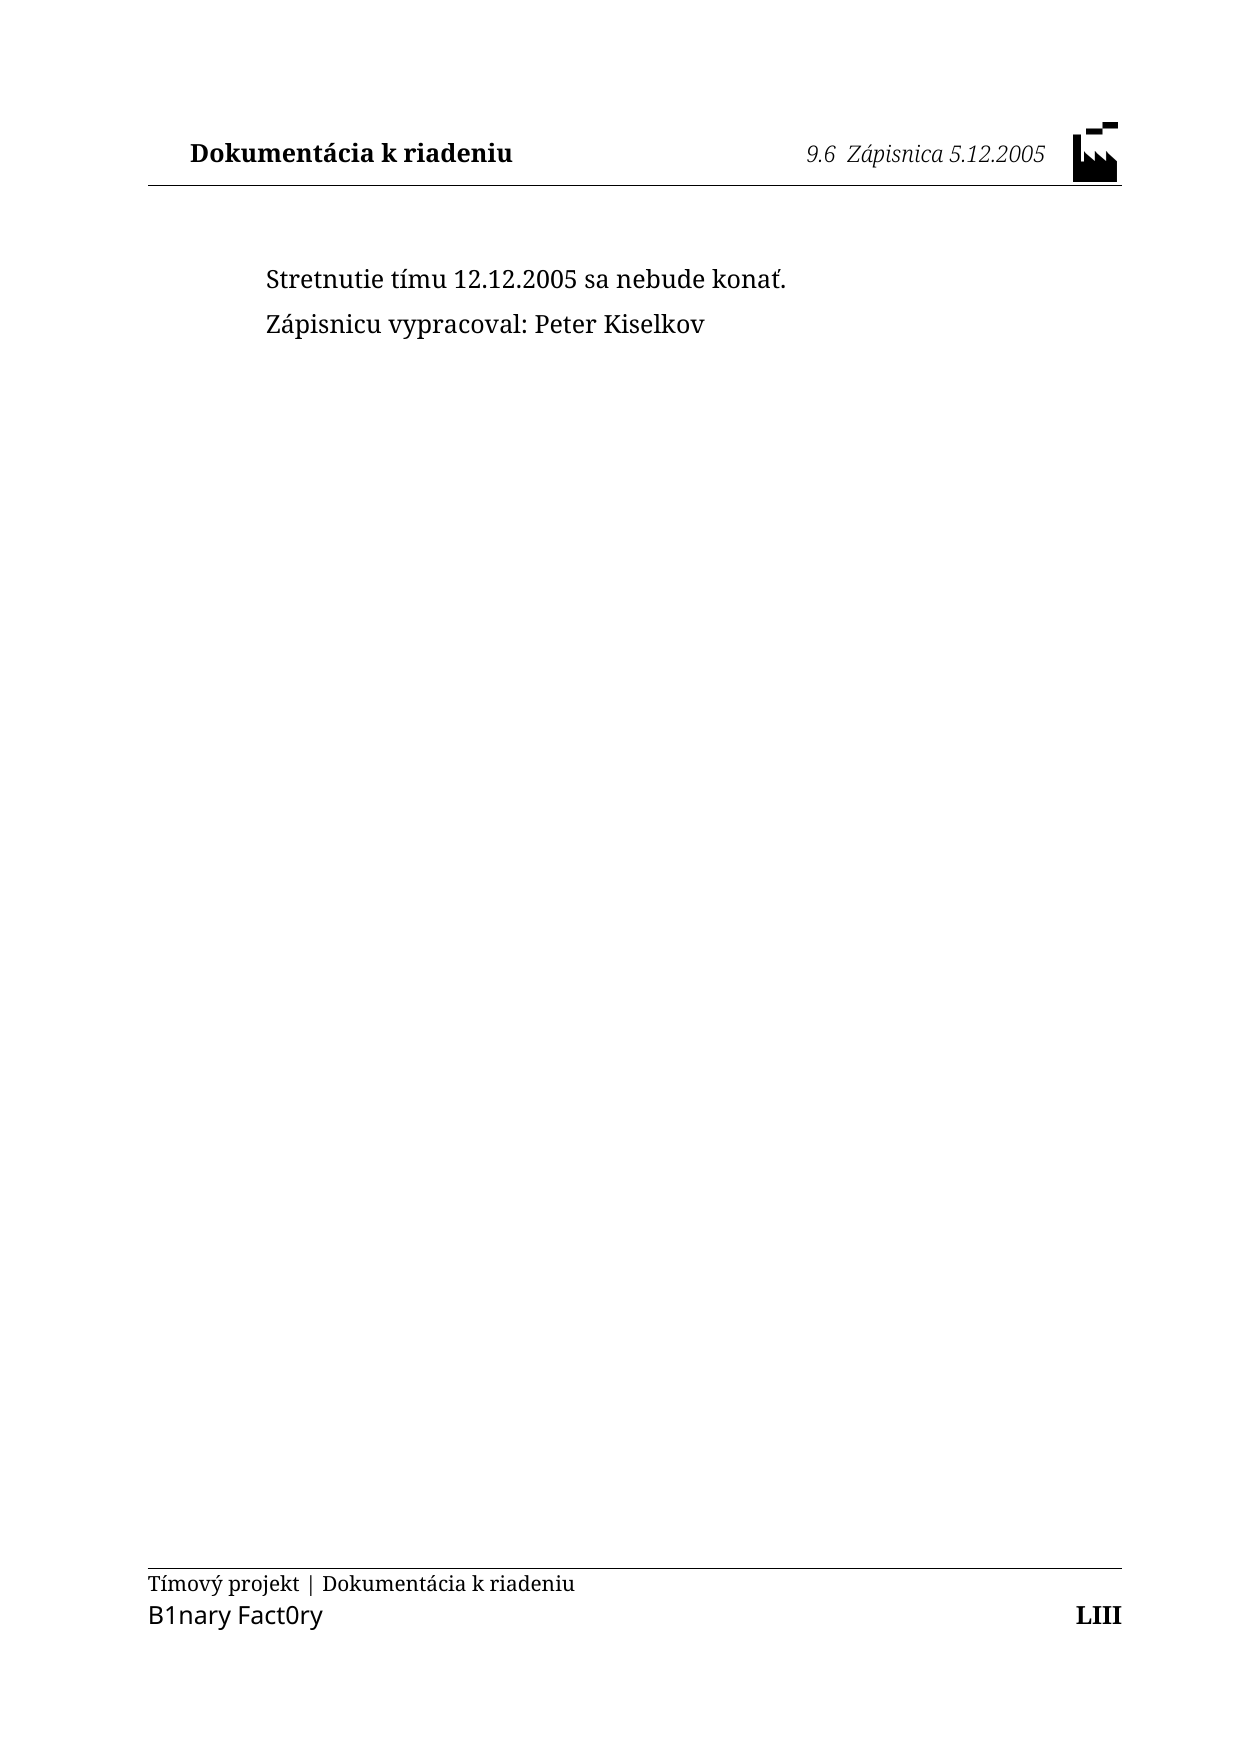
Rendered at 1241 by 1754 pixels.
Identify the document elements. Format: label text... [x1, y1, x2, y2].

text Zápisnicu vypracoval: Peter Kiselkov [266, 307, 1004, 341]
text Stretnutie tímu 12.12.2005 sa nebude konať. [266, 261, 1004, 295]
picture [1073, 122, 1118, 182]
